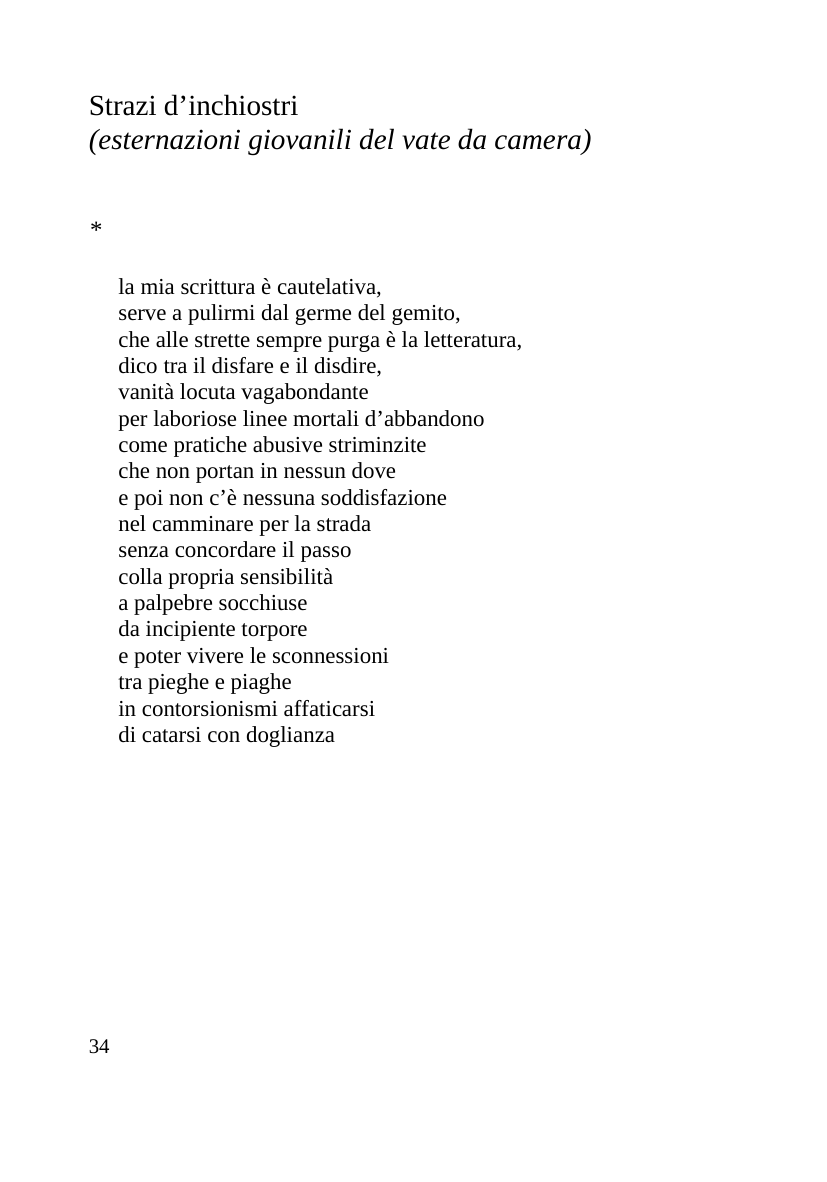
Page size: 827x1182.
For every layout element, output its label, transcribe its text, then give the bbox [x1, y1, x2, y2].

text nel camminare per la strada [88, 510, 738, 536]
text di catarsi con doglianza [88, 721, 738, 747]
text colla propria sensibilità [88, 563, 738, 589]
text a palpebre socchiuse [88, 589, 738, 616]
text * [88, 215, 738, 243]
text in contorsionismi affaticarsi [88, 694, 738, 721]
text dico tra il disfare e il disdire, [88, 352, 738, 378]
text la mia scrittura è cautelativa, [88, 273, 738, 299]
subtitle (esternazioni giovanili del vate da camera) [88, 122, 738, 156]
text tra pieghe e piaghe [88, 668, 738, 694]
text da incipiente torpore [88, 616, 738, 642]
text e poi non c’è nessuna soddisfazione [88, 484, 738, 510]
text per laboriose linee mortali d’abbandono [88, 405, 738, 431]
text serve a pulirmi dal germe del gemito, [88, 299, 738, 326]
text e poter vivere le sconnessioni [88, 642, 738, 668]
text vanità locuta vagabondante [88, 378, 738, 405]
text che non portan in nessun dove [88, 457, 738, 484]
text come pratiche abusive striminzite [88, 431, 738, 457]
text che alle strette sempre purga è la letteratura, [88, 326, 738, 352]
text senza concordare il passo [88, 536, 738, 563]
subtitle Strazi d’inchiostri [88, 88, 738, 122]
